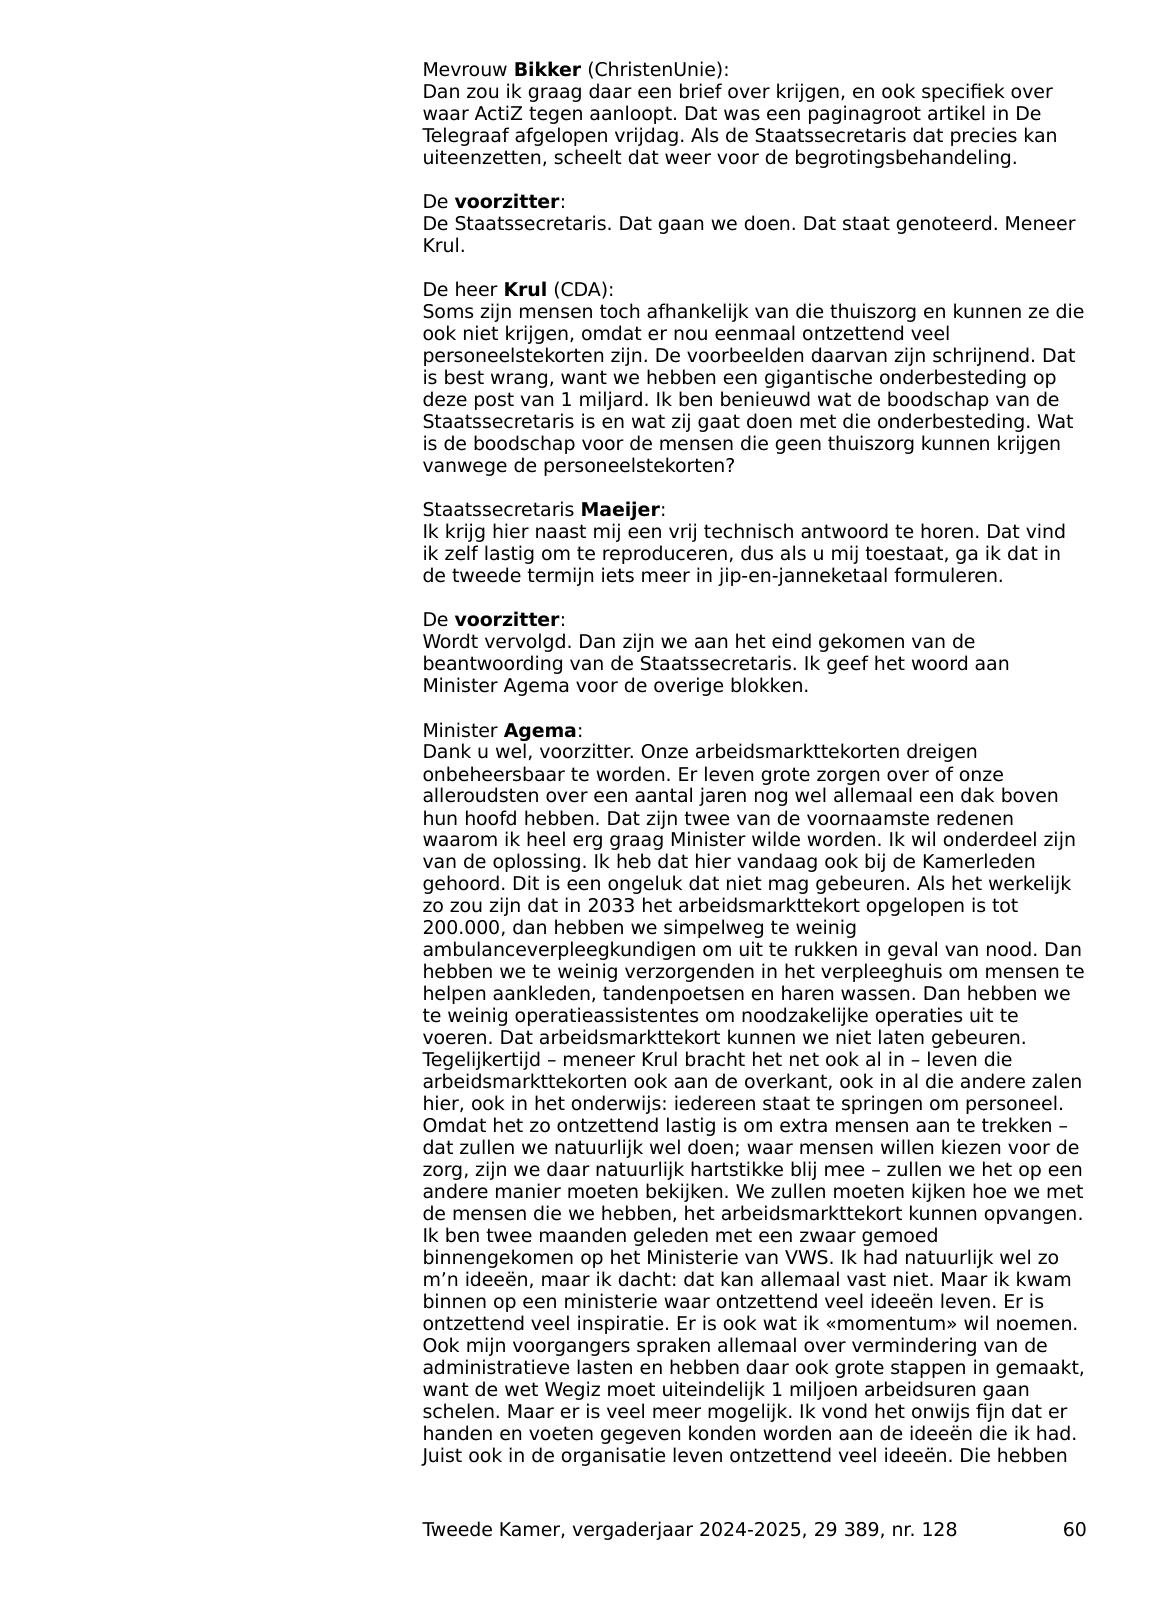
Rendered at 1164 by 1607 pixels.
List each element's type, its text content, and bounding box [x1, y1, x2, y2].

text Minister Agema: [422, 719, 1087, 741]
text Dank u wel, voorzitter. Onze arbeidsmarkttekorten dreigen onbeheersbaar te worden. Er leven grote zorgen over of onze alleroudsten over een aantal jaren nog wel allemaal een dak boven hun hoofd hebben. Dat zijn twee van de voornaamste redenen waarom ik heel erg graag Minister wilde worden. Ik wil onderdeel zijn van de oplossing. Ik heb dat hier vandaag ook bij de Kamerleden gehoord. Dit is een ongeluk dat niet mag gebeuren. Als het werkelijk zo zou zijn dat in 2033 het arbeidsmarkttekort opgelopen is tot 200.000, dan hebben we simpelweg te weinig ambulanceverpleegkundigen om uit te rukken in geval van nood. Dan hebben we te weinig verzorgenden in het verpleeghuis om mensen te helpen aankleden, tandenpoetsen en haren wassen. Dan hebben we te weinig operatieassistentes om noodzakelijke operaties uit te voeren. Dat arbeidsmarkttekort kunnen we niet laten gebeuren. Tegelijkertijd – meneer Krul bracht het net ook al in – leven die arbeidsmarkttekorten ook aan de overkant, ook in al die andere zalen hier, ook in het onderwijs: iedereen staat te springen om personeel. [422, 741, 1087, 1115]
text De Staatssecretaris. Dat gaan we doen. Dat staat genoteerd. Meneer Krul. [422, 213, 1087, 257]
text Dan zou ik graag daar een brief over krijgen, en ook specifiek over waar ActiZ tegen aanloopt. Dat was een paginagroot artikel in De Telegraaf afgelopen vrijdag. Als de Staatssecretaris dat precies kan uiteenzetten, scheelt dat weer voor de begrotingsbehandeling. [422, 81, 1087, 169]
text Omdat het zo ontzettend lastig is om extra mensen aan te trekken – dat zullen we natuurlijk wel doen; waar mensen willen kiezen voor de zorg, zijn we daar natuurlijk hartstikke blij mee – zullen we het op een andere manier moeten bekijken. We zullen moeten kijken hoe we met de mensen die we hebben, het arbeidsmarkttekort kunnen opvangen. Ik ben twee maanden geleden met een zwaar gemoed binnengekomen op het Ministerie van VWS. Ik had natuurlijk wel zo m’n ideeën, maar ik dacht: dat kan allemaal vast niet. Maar ik kwam binnen op een ministerie waar ontzettend veel ideeën leven. Er is ontzettend veel inspiratie. Er is ook wat ik «momentum» wil noemen. Ook mijn voorgangers spraken allemaal over vermindering van de administratieve lasten en hebben daar ook grote stappen in gemaakt, want de wet Wegiz moet uiteindelijk 1 miljoen arbeidsuren gaan schelen. Maar er is veel meer mogelijk. Ik vond het onwijs fijn dat er handen en voeten gegeven konden worden aan de ideeën die ik had. Juist ook in de organisatie leven ontzettend veel ideeën. Die hebben [422, 1115, 1087, 1467]
text Wordt vervolgd. Dan zijn we aan het eind gekomen van de beantwoording van de Staatssecretaris. Ik geef het woord aan Minister Agema voor de overige blokken. [422, 631, 1087, 697]
text De voorzitter: [422, 191, 1087, 213]
text Staatssecretaris Maeijer: [422, 499, 1087, 521]
text Soms zijn mensen toch afhankelijk van die thuiszorg en kunnen ze die ook niet krijgen, omdat er nou eenmaal ontzettend veel personeelstekorten zijn. De voorbeelden daarvan zijn schrijnend. Dat is best wrang, want we hebben een gigantische onderbesteding op deze post van 1 miljard. Ik ben benieuwd wat de boodschap van de Staatssecretaris is en wat zij gaat doen met die onderbesteding. Wat is de boodschap voor de mensen die geen thuiszorg kunnen krijgen vanwege de personeelstekorten? [422, 301, 1087, 477]
text Mevrouw Bikker (ChristenUnie): [422, 59, 1087, 81]
text Ik krijg hier naast mij een vrij technisch antwoord te horen. Dat vind ik zelf lastig om te reproduceren, dus als u mij toestaat, ga ik dat in de tweede termijn iets meer in jip-en-janneketaal formuleren. [422, 521, 1087, 587]
text De heer Krul (CDA): [422, 279, 1087, 301]
text De voorzitter: [422, 609, 1087, 631]
